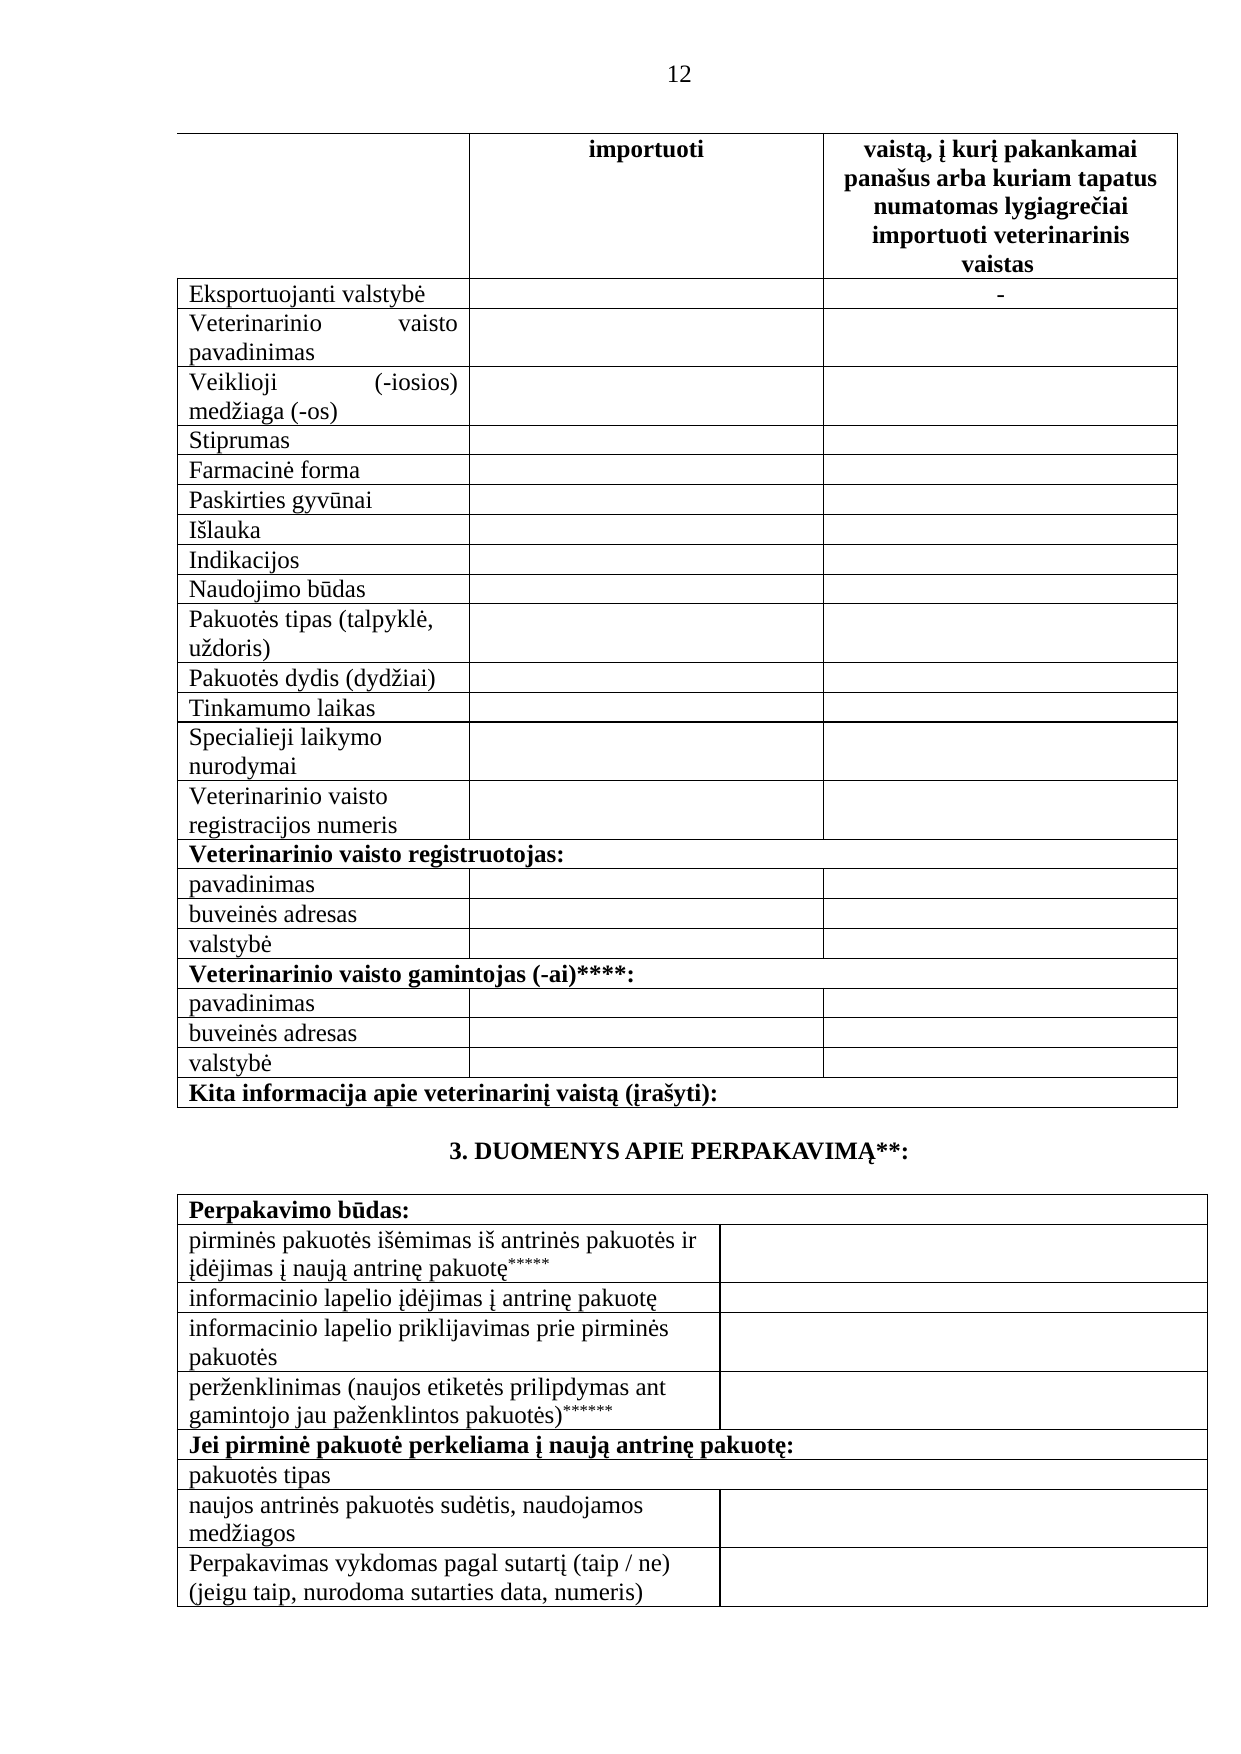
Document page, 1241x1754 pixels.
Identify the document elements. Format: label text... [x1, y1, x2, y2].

table_cell [470, 575, 823, 603]
table_cell [824, 515, 1177, 544]
table_cell Indikacijos [178, 545, 469, 573]
table_cell [824, 309, 1177, 366]
text 3. DUOMENYS APIE PERPAKAVIMĄ**: [177, 1136, 1181, 1165]
table_cell [470, 929, 823, 958]
table_cell Farmacinė forma [178, 455, 469, 484]
table_cell informacinio lapelio įdėjimas į antrinę pakuotę [178, 1283, 719, 1312]
table_cell Veterinarinio vaisto pavadinimas [178, 309, 469, 366]
table_cell Kita informacija apie veterinarinį vaistą (įrašyti): [178, 1078, 1177, 1107]
table_cell [824, 781, 1177, 838]
table_cell [824, 367, 1177, 424]
table_cell [824, 1048, 1177, 1077]
table_cell [470, 663, 823, 692]
table_cell [470, 723, 823, 780]
table_cell [824, 1018, 1177, 1047]
table_header importuoti [470, 134, 823, 278]
table_cell [824, 426, 1177, 454]
table_cell [470, 899, 823, 928]
table_cell [824, 869, 1177, 898]
table_cell [721, 1225, 1207, 1282]
table_cell pakuotės tipas [178, 1460, 1207, 1489]
table_cell pirminės pakuotės išėmimas iš antrinės pakuotės ir įdėjimas į naują antrinę pakuotę***** [178, 1225, 719, 1282]
table_cell [721, 1283, 1207, 1312]
table_cell valstybė [178, 929, 469, 958]
table_cell perženklinimas (naujos etiketės prilipdymas ant gamintojo jau paženklintos pakuotės)****** [178, 1372, 719, 1429]
table_cell Pakuotės dydis (dydžiai) [178, 663, 469, 692]
table_cell [470, 545, 823, 573]
table_cell [824, 989, 1177, 1017]
table_cell [470, 1018, 823, 1047]
table_cell [470, 279, 823, 307]
table_cell naujos antrinės pakuotės sudėtis, naudojamos medžiagos [178, 1490, 719, 1547]
table_cell Stiprumas [178, 426, 469, 454]
table_cell [824, 929, 1177, 958]
table_cell [470, 693, 823, 721]
table_cell [824, 723, 1177, 780]
table_cell Tinkamumo laikas [178, 693, 469, 721]
table_cell [470, 781, 823, 838]
table_cell [721, 1313, 1207, 1371]
table_cell [721, 1490, 1207, 1547]
table_cell Eksportuojanti valstybė [178, 279, 469, 307]
table_cell valstybė [178, 1048, 469, 1077]
table_header Perpakavimo būdas: [178, 1195, 1207, 1224]
table_cell buveinės adresas [178, 1018, 469, 1047]
table_cell Pakuotės tipas (talpyklė, uždoris) [178, 604, 469, 662]
table_cell [470, 367, 823, 424]
table_cell [470, 989, 823, 1017]
table_cell pavadinimas [178, 989, 469, 1017]
table_cell [824, 604, 1177, 662]
table_cell pavadinimas [178, 869, 469, 898]
table_cell [824, 455, 1177, 484]
table_cell [470, 515, 823, 544]
table_cell Naudojimo būdas [178, 575, 469, 603]
table_header vaistą, į kurį pakankamai panašus arba kuriam tapatus numatomas lygiagrečiai importuoti veterinarinis vaistas [824, 134, 1177, 278]
table_cell [824, 575, 1177, 603]
table_cell [824, 663, 1177, 692]
table_cell [470, 485, 823, 514]
table_cell Veterinarinio vaisto gamintojas (-ai)****: [178, 959, 1177, 987]
table_cell [470, 426, 823, 454]
table_cell [824, 485, 1177, 514]
table_cell informacinio lapelio priklijavimas prie pirminės pakuotės [178, 1313, 719, 1371]
table_cell Veterinarinio vaisto registruotojas: [178, 840, 1177, 868]
table_cell Specialieji laikymo nurodymai [178, 723, 469, 780]
table_cell [470, 455, 823, 484]
table_cell Išlauka [178, 515, 469, 544]
table_cell [721, 1548, 1207, 1606]
table_cell [824, 693, 1177, 721]
table_cell buveinės adresas [178, 899, 469, 928]
table_cell - [824, 279, 1177, 307]
table_cell [470, 1048, 823, 1077]
table_cell [721, 1372, 1207, 1429]
table_cell [470, 309, 823, 366]
table_cell Perpakavimas vykdomas pagal sutartį (taip / ne) (jeigu taip, nurodoma sutarties data, numeris) [178, 1548, 719, 1606]
table_header [177, 134, 469, 278]
table_cell [824, 545, 1177, 573]
table_cell Veterinarinio vaisto registracijos numeris [178, 781, 469, 838]
table_cell [824, 899, 1177, 928]
table_cell Paskirties gyvūnai [178, 485, 469, 514]
table_cell [470, 604, 823, 662]
table_cell Jei pirminė pakuotė perkeliama į naują antrinę pakuotę: [178, 1430, 1207, 1459]
table_cell [470, 869, 823, 898]
table_cell Veiklioji (-iosios) medžiaga (-os) [178, 367, 469, 424]
